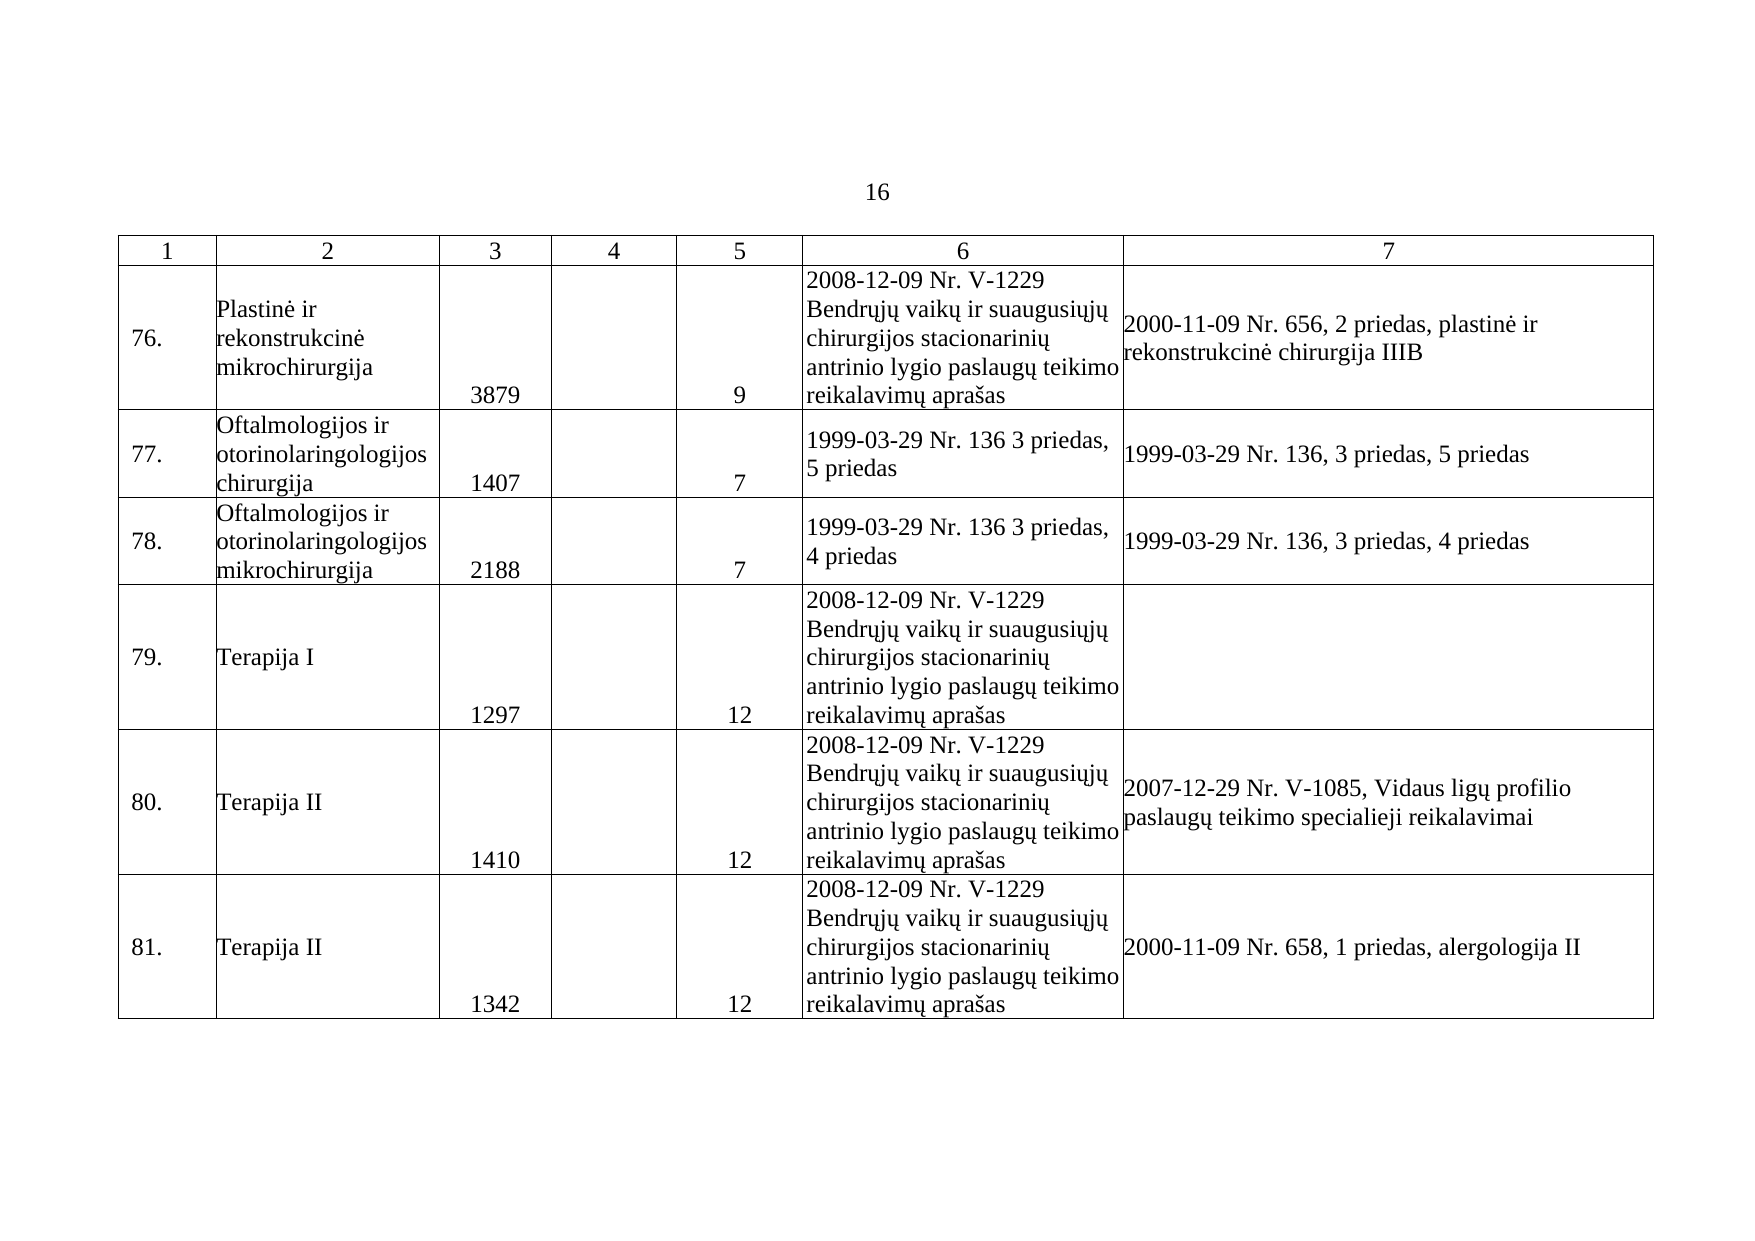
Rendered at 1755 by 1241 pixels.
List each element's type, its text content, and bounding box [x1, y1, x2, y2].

table_cell Terapija II [217, 730, 439, 873]
table_cell Terapija I [217, 585, 439, 729]
table_cell Oftalmologijos ir otorinolaringologijos mikrochirurgija [217, 498, 439, 584]
table_cell 1410 [440, 730, 551, 873]
table_cell 80. [119, 730, 216, 873]
table_cell 2000-11-09 Nr. 656, 2 priedas, plastinė ir rekonstrukcinė chirurgija IIIB [1124, 266, 1653, 409]
table_cell [552, 410, 676, 497]
table_cell 76. [119, 266, 216, 409]
table_header 5 [677, 236, 802, 264]
table_cell 2000-11-09 Nr. 658, 1 priedas, alergologija II [1124, 875, 1653, 1018]
table_cell 2008-12-09 Nr. V-1229 Bendrųjų vaikų ir suaugusiųjų chirurgijos stacionarinių antrinio lygio paslaugų teikimo reikalavimų aprašas [803, 266, 1123, 409]
table_cell 2008-12-09 Nr. V-1229 Bendrųjų vaikų ir suaugusiųjų chirurgijos stacionarinių antrinio lygio paslaugų teikimo reikalavimų aprašas [803, 730, 1123, 873]
table_cell 77. [119, 410, 216, 497]
table_cell 12 [677, 875, 802, 1018]
table_header 7 [1124, 236, 1653, 264]
table_cell 1297 [440, 585, 551, 729]
table_cell 2188 [440, 498, 551, 584]
table_cell [552, 585, 676, 729]
table_cell [1124, 585, 1653, 729]
table_cell 78. [119, 498, 216, 584]
table_cell 1999-03-29 Nr. 136 3 priedas, 5 priedas [803, 410, 1123, 497]
table_cell 7 [677, 410, 802, 497]
table_cell 81. [119, 875, 216, 1018]
table_cell Oftalmologijos ir otorinolaringologijos chirurgija [217, 410, 439, 497]
table_cell [552, 498, 676, 584]
table_cell 12 [677, 730, 802, 873]
table_cell 1999-03-29 Nr. 136, 3 priedas, 5 priedas [1124, 410, 1653, 497]
table_cell 7 [677, 498, 802, 584]
table_cell [552, 730, 676, 873]
table_header 2 [217, 236, 439, 264]
table_cell Plastinė ir rekonstrukcinė mikrochirurgija [217, 266, 439, 409]
table_cell 1342 [440, 875, 551, 1018]
table_cell 1999-03-29 Nr. 136 3 priedas, 4 priedas [803, 498, 1123, 584]
table_cell 2008-12-09 Nr. V-1229 Bendrųjų vaikų ir suaugusiųjų chirurgijos stacionarinių antrinio lygio paslaugų teikimo reikalavimų aprašas [803, 585, 1123, 729]
table_cell [552, 266, 676, 409]
table_cell Terapija II [217, 875, 439, 1018]
table_header 1 [119, 236, 216, 264]
table_header 3 [440, 236, 551, 264]
table_header 6 [803, 236, 1123, 264]
table_cell [552, 875, 676, 1018]
table_cell 2008-12-09 Nr. V-1229 Bendrųjų vaikų ir suaugusiųjų chirurgijos stacionarinių antrinio lygio paslaugų teikimo reikalavimų aprašas [803, 875, 1123, 1018]
table_cell 1999-03-29 Nr. 136, 3 priedas, 4 priedas [1124, 498, 1653, 584]
table_cell 12 [677, 585, 802, 729]
table_cell 79. [119, 585, 216, 729]
table_header 4 [552, 236, 676, 264]
table_cell 1407 [440, 410, 551, 497]
table_cell 3879 [440, 266, 551, 409]
table_cell 9 [677, 266, 802, 409]
table_cell 2007-12-29 Nr. V-1085, Vidaus ligų profilio paslaugų teikimo specialieji reikalavimai [1124, 730, 1653, 873]
